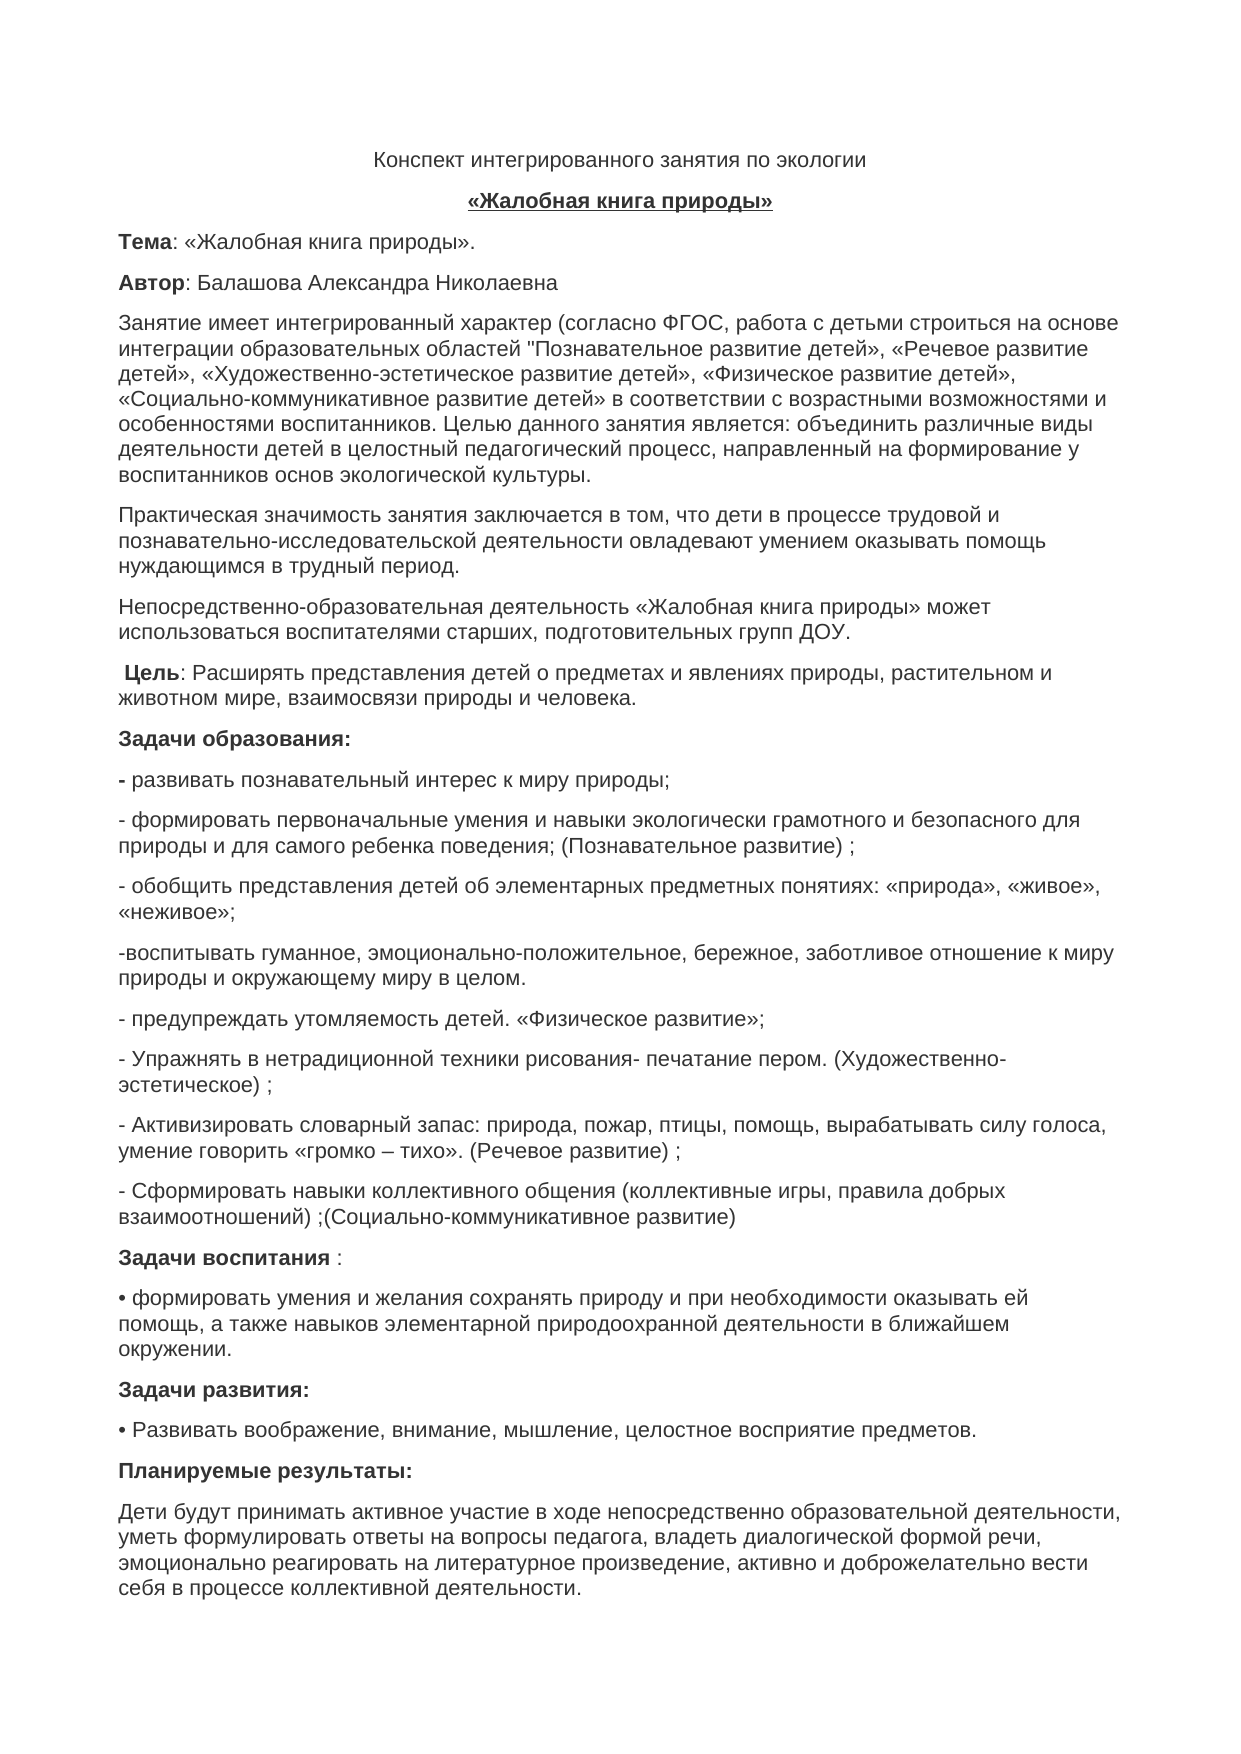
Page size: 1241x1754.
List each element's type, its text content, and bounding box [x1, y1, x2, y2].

text - обобщить представления детей об элементарных предметных понятиях: «природа», «живое», «неживое»; [118, 873, 1122, 924]
text - формировать первоначальные умения и навыки экологически грамотного и безопасного для природы и для самого ребенка поведения; (Познавательное развитие) ; [118, 807, 1122, 858]
text • формировать умения и желания сохранять природу и при необходимости оказывать ей помощь, а также навыков элементарной природоохранной деятельности в ближайшем окружении. [118, 1285, 1122, 1361]
text - Сформировать навыки коллективного общения (коллективные игры, правила добрых взаимоотношений) ;(Социально-коммуникативное развитие) [118, 1178, 1122, 1229]
text Практическая значимость занятия заключается в том, что дети в процессе трудовой и познавательно-исследовательской деятельности овладевают умением оказывать помощь нуждающимся в трудный период. [118, 502, 1122, 578]
text -воспитывать гуманное, эмоционально-положительное, бережное, заботливое отношение к миру природы и окружающему миру в целом. [118, 939, 1122, 990]
text - предупреждать утомляемость детей. «Физическое развитие»; [118, 1005, 1122, 1031]
text Занятие имеет интегрированный характер (согласно ФГОС, работа с детьми строиться на основе интеграции образовательных областей "Познавательное развитие детей», «Речевое развитие детей», «Художественно-эстетическое развитие детей», «Физическое развитие детей», «Социально-коммуникативное развитие детей» в соответствии с возрастными возможностями и особенностями воспитанников. Целью данного занятия является: объединить различные виды деятельности детей в целостный педагогический процесс, направленный на формирование у воспитанников основ экологической культуры. [118, 310, 1122, 487]
text Задачи развития: [118, 1376, 1122, 1402]
text Задачи образования: [118, 726, 1122, 751]
text Конспект интегрированного занятия по экологии [118, 147, 1122, 172]
text «Жалобная книга природы» [118, 188, 1122, 213]
text Планируемые результаты: [118, 1458, 1122, 1483]
text - Упражнять в нетрадиционной техники рисования- печатание пером. (Художественно-эстетическое) ; [118, 1046, 1122, 1097]
text Дети будут принимать активное участие в ходе непосредственно образовательной деятельности, уметь формулировать ответы на вопросы педагога, владеть диалогической формой речи, эмоционально реагировать на литературное произведение, активно и доброжелательно вести себя в процессе коллективной деятельности. [118, 1499, 1122, 1600]
text - развивать познавательный интерес к миру природы; [118, 766, 1122, 792]
text Цель: Расширять представления детей о предметах и явлениях природы, растительном и животном мире, взаимосвязи природы и человека. [118, 659, 1122, 710]
text Непосредственно-образовательная деятельность «Жалобная книга природы» может использоваться воспитателями старших, подготовительных групп ДОУ. [118, 593, 1122, 644]
text • Развивать воображение, внимание, мышление, целостное восприятие предметов. [118, 1417, 1122, 1442]
text - Активизировать словарный запас: природа, пожар, птицы, помощь, вырабатывать силу голоса, умение говорить «громко – тихо». (Речевое развитие) ; [118, 1112, 1122, 1163]
text Автор: Балашова Александра Николаевна [118, 269, 1122, 294]
text Тема: «Жалобная книга природы». [118, 228, 1122, 254]
text Задачи воспитания : [118, 1244, 1122, 1269]
